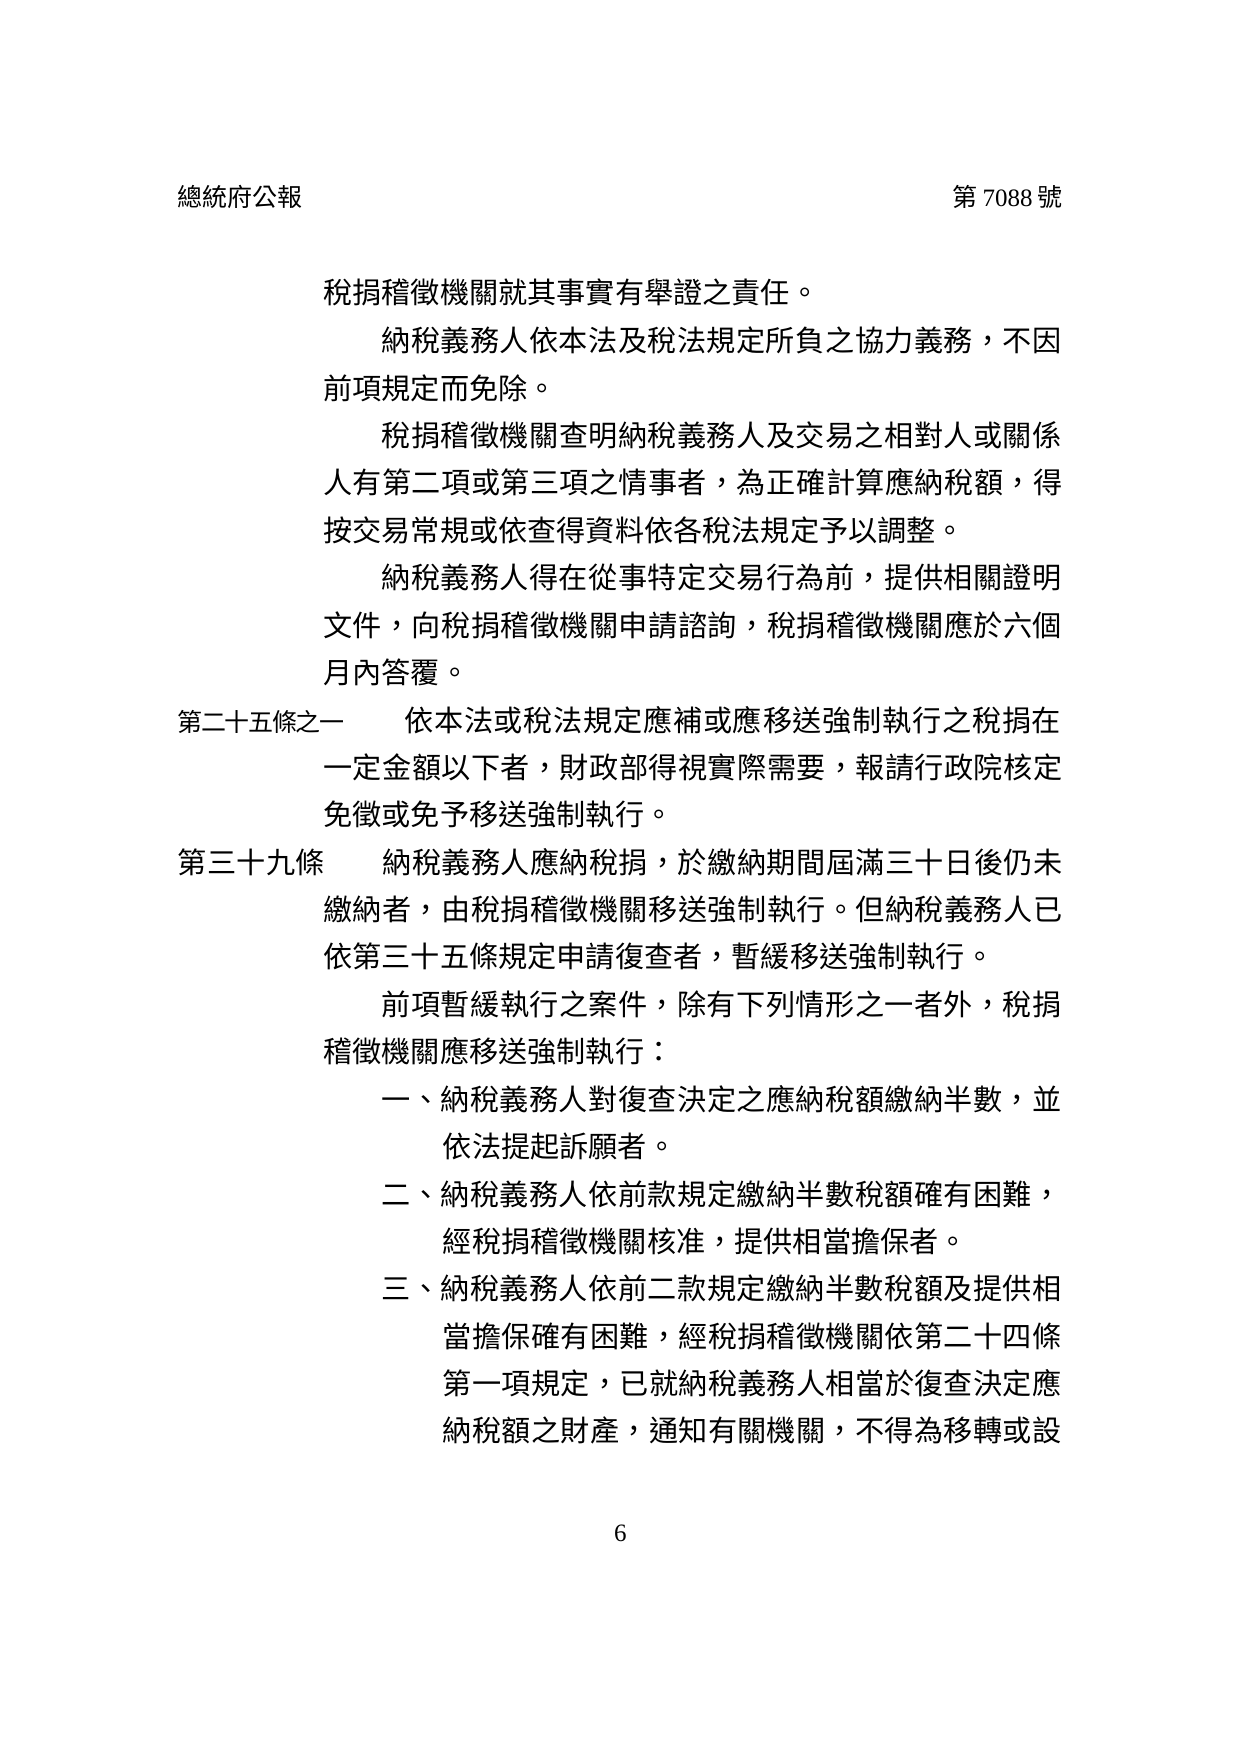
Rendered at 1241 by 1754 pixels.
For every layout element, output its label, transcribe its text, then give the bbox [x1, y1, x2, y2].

text 第二十五條之一 依本法或稅法規定應補或應移送強制執行之稅捐在一定金額以下者，財政部得視實際需要，報請行政院核定免徵或免予移送強制執行。 [177, 693, 1063, 835]
text 納稅義務人依本法及稅法規定所負之協力義務，不因前項規定而免除。 [323, 313, 1063, 409]
text 前項暫緩執行之案件，除有下列情形之一者外，稅捐稽徵機關應移送強制執行： [323, 977, 1063, 1072]
text 二、納稅義務人依前款規定繳納半數稅額確有困難，經稅捐稽徵機關核准，提供相當擔保者。 [381, 1167, 1063, 1262]
text 第三十九條 納稅義務人應納稅捐，於繳納期間屆滿三十日後仍未繳納者，由稅捐稽徵機關移送強制執行。但納稅義務人已依第三十五條規定申請復查者，暫緩移送強制執行。 [177, 835, 1063, 977]
text 三、納稅義務人依前二款規定繳納半數稅額及提供相當擔保確有困難，經稅捐稽徵機關依第二十四條第一項規定，已就納稅義務人相當於復查決定應納稅額之財產，通知有關機關，不得為移轉或設 [381, 1262, 1063, 1451]
text 一、納稅義務人對復查決定之應納稅額繳納半數，並依法提起訴願者。 [381, 1072, 1063, 1167]
text 稅捐稽徵機關查明納稅義務人及交易之相對人或關係人有第二項或第三項之情事者，為正確計算應納稅額，得按交易常規或依查得資料依各稅法規定予以調整。 [323, 409, 1063, 551]
text 納稅義務人得在從事特定交易行為前，提供相關證明文件，向稅捐稽徵機關申請諮詢，稅捐稽徵機關應於六個月內答覆。 [323, 551, 1063, 693]
text 前項租稅規避及第二項課徵租稅構成要件事實之認定，稅捐稽徵機關就其事實有舉證之責任。 [323, 266, 1063, 313]
